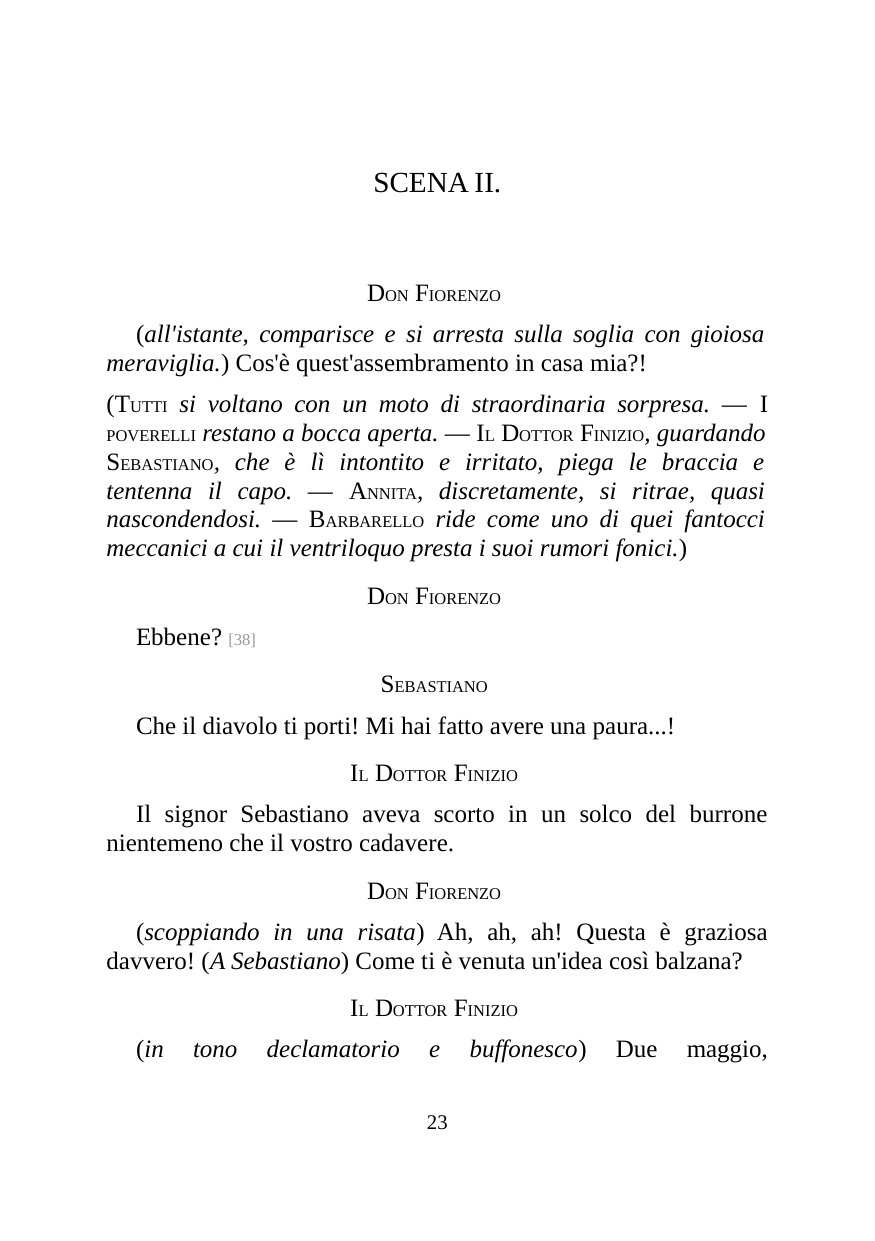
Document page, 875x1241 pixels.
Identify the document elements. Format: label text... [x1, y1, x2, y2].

text (all'istante, comparisce e si arresta sulla soglia con gioiosa meraviglia.) Cos'è quest'assembramento in casa mia?! [106, 319, 768, 377]
text Don Fiorenzo [106, 581, 768, 609]
text Don Fiorenzo [106, 876, 768, 904]
text Il Dottor Finizio [106, 758, 768, 787]
text (in tono declamatorio e buffonesco) Due maggio, [106, 1034, 768, 1063]
text Che il diavolo ti porti! Mi hai fatto avere una paura...! [106, 711, 768, 739]
text Il signor Sebastiano aveva scorto in un solco del burrone nientemeno che il vostro cadavere. [106, 799, 768, 857]
text Sebastiano [106, 669, 768, 698]
text (scoppiando in una risata) Ah, ah, ah! Questa è graziosa davvero! (A Sebastiano) Come ti è venuta un'idea così balzana? [106, 917, 768, 974]
text Don Fiorenzo [106, 278, 768, 307]
subtitle SCENA II. [106, 165, 768, 199]
text (Tutti si voltano con un moto di straordinaria sorpresa. ― I poverelli restano a bocca aperta. ― Il Dottor Finizio, guardando Sebastiano, che è lì intontito e irritato, piega le braccia e tentenna il capo. ― Annita, discretamente, si ritrae, quasi nascondendosi. ― Barbarello ride come uno di quei fantocci meccanici a cui il ventriloquo presta i suoi rumori fonici.) [106, 389, 768, 562]
text Il Dottor Finizio [106, 993, 768, 1022]
text Ebbene? [38] [106, 622, 768, 651]
